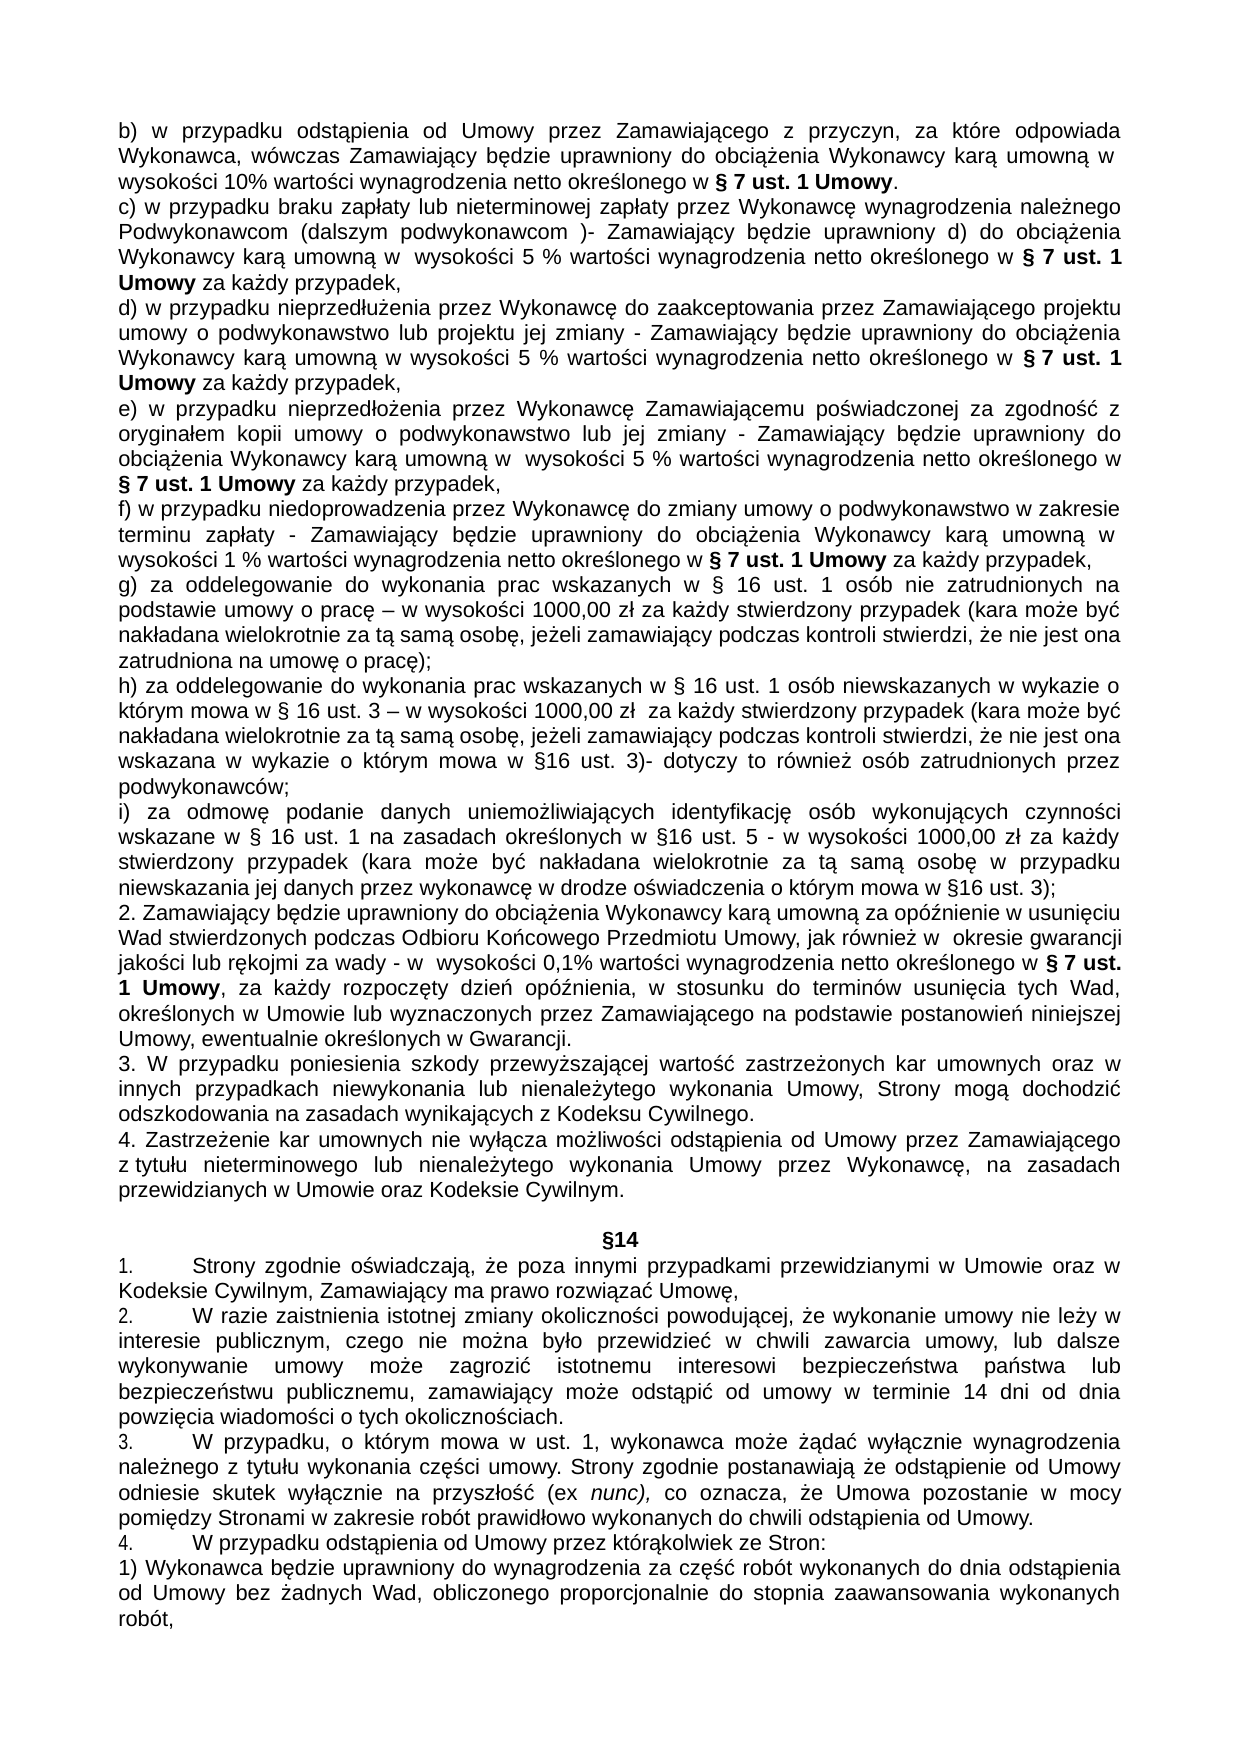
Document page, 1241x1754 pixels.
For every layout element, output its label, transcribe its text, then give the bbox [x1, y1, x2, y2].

text c) w przypadku braku zapłaty lub nieterminowej zapłaty przez Wykonawcę wynagrodzenia należnego Podwykonawcom (dalszym podwykonawcom )- Zamawiający będzie uprawniony d) do obciążenia Wykonawcy karą umowną w wysokości 5 % wartości wynagrodzenia netto określonego w § 7 ust. 1 Umowy za każdy przypadek, [118, 194, 1122, 294]
text h) za oddelegowanie do wykonania prac wskazanych w § 16 ust. 1 osób niewskazanych w wykazie o którym mowa w § 16 ust. 3 – w wysokości 1000,00 zł za każdy stwierdzony przypadek (kara może być nakładana wielokrotnie za tą samą osobę, jeżeli zamawiający podczas kontroli stwierdzi, że nie jest ona wskazana w wykazie o którym mowa w §16 ust. 3)- dotyczy to również osób zatrudnionych przez podwykonawców; [118, 673, 1122, 799]
text g) za oddelegowanie do wykonania prac wskazanych w § 16 ust. 1 osób nie zatrudnionych na podstawie umowy o pracę – w wysokości 1000,00 zł za każdy stwierdzony przypadek (kara może być nakładana wielokrotnie za tą samą osobę, jeżeli zamawiający podczas kontroli stwierdzi, że nie jest ona zatrudniona na umowę o pracę); [118, 572, 1122, 673]
list W razie zaistnienia istotnej zmiany okoliczności powodującej, że wykonanie umowy nie leży w interesie publicznym, czego nie można było przewidzieć w chwili zawarcia umowy, lub dalsze wykonywanie umowy może zagrozić istotnemu interesowi bezpieczeństwa państwa lub bezpieczeństwu publicznemu, zamawiający może odstąpić od umowy w terminie 14 dni od dnia powzięcia wiadomości o tych okolicznościach. [118, 1303, 1122, 1429]
text d) w przypadku nieprzedłużenia przez Wykonawcę do zaakceptowania przez Zamawiającego projektu umowy o podwykonawstwo lub projektu jej zmiany - Zamawiający będzie uprawniony do obciążenia Wykonawcy karą umowną w wysokości 5 % wartości wynagrodzenia netto określonego w § 7 ust. 1 Umowy za każdy przypadek, [118, 294, 1122, 395]
text 2. Zamawiający będzie uprawniony do obciążenia Wykonawcy karą umowną za opóźnienie w usunięciu Wad stwierdzonych podczas Odbioru Końcowego Przedmiotu Umowy, jak również w okresie gwarancji jakości lub rękojmi za wady - w wysokości 0,1% wartości wynagrodzenia netto określonego w § 7 ust. 1 Umowy, za każdy rozpoczęty dzień opóźnienia, w stosunku do terminów usunięcia tych Wad, określonych w Umowie lub wyznaczonych przez Zamawiającego na podstawie postanowień niniejszej Umowy, ewentualnie określonych w Gwarancji. [118, 899, 1122, 1051]
list W przypadku, o którym mowa w ust. 1, wykonawca może żądać wyłącznie wynagrodzenia należnego z tytułu wykonania części umowy. Strony zgodnie postanawiają że odstąpienie od Umowy odniesie skutek wyłącznie na przyszłość (ex nunc), co oznacza, że Umowa pozostanie w mocy pomiędzy Stronami w zakresie robót prawidłowo wykonanych do chwili odstąpienia od Umowy. [118, 1429, 1122, 1530]
text i) za odmowę podanie danych uniemożliwiających identyfikację osób wykonujących czynności wskazane w § 16 ust. 1 na zasadach określonych w §16 ust. 5 - w wysokości 1000,00 zł za każdy stwierdzony przypadek (kara może być nakładana wielokrotnie za tą samą osobę w przypadku niewskazania jej danych przez wykonawcę w drodze oświadczenia o którym mowa w §16 ust. 3); [118, 799, 1122, 899]
text f) w przypadku niedoprowadzenia przez Wykonawcę do zmiany umowy o podwykonawstwo w zakresie terminu zapłaty - Zamawiający będzie uprawniony do obciążenia Wykonawcy karą umowną w wysokości 1 % wartości wynagrodzenia netto określonego w § 7 ust. 1 Umowy za każdy przypadek, [118, 496, 1122, 572]
text b) w przypadku odstąpienia od Umowy przez Zamawiającego z przyczyn, za które odpowiada Wykonawca, wówczas Zamawiający będzie uprawniony do obciążenia Wykonawcy karą umowną w wysokości 10% wartości wynagrodzenia netto określonego w § 7 ust. 1 Umowy. [118, 118, 1122, 194]
text 1) Wykonawca będzie uprawniony do wynagrodzenia za część robót wykonanych do dnia odstąpienia od Umowy bez żadnych Wad, obliczonego proporcjonalnie do stopnia zaawansowania wykonanych robót, [118, 1555, 1122, 1631]
list W przypadku odstąpienia od Umowy przez którąkolwiek ze Stron: [118, 1530, 1122, 1555]
text e) w przypadku nieprzedłożenia przez Wykonawcę Zamawiającemu poświadczonej za zgodność z oryginałem kopii umowy o podwykonawstwo lub jej zmiany - Zamawiający będzie uprawniony do obciążenia Wykonawcy karą umowną w wysokości 5 % wartości wynagrodzenia netto określonego w § 7 ust. 1 Umowy za każdy przypadek, [118, 395, 1122, 496]
text §14 [118, 1227, 1122, 1252]
list Strony zgodnie oświadczają, że poza innymi przypadkami przewidzianymi w Umowie oraz w Kodeksie Cywilnym, Zamawiający ma prawo rozwiązać Umowę, [118, 1252, 1122, 1303]
text 3. W przypadku poniesienia szkody przewyższającej wartość zastrzeżonych kar umownych oraz w innych przypadkach niewykonania lub nienależytego wykonania Umowy, Strony mogą dochodzić odszkodowania na zasadach wynikających z Kodeksu Cywilnego. [118, 1051, 1122, 1126]
text 4. Zastrzeżenie kar umownych nie wyłącza możliwości odstąpienia od Umowy przez Zamawiającego z tytułu nieterminowego lub nienależytego wykonania Umowy przez Wykonawcę, na zasadach przewidzianych w Umowie oraz Kodeksie Cywilnym. [118, 1126, 1122, 1202]
